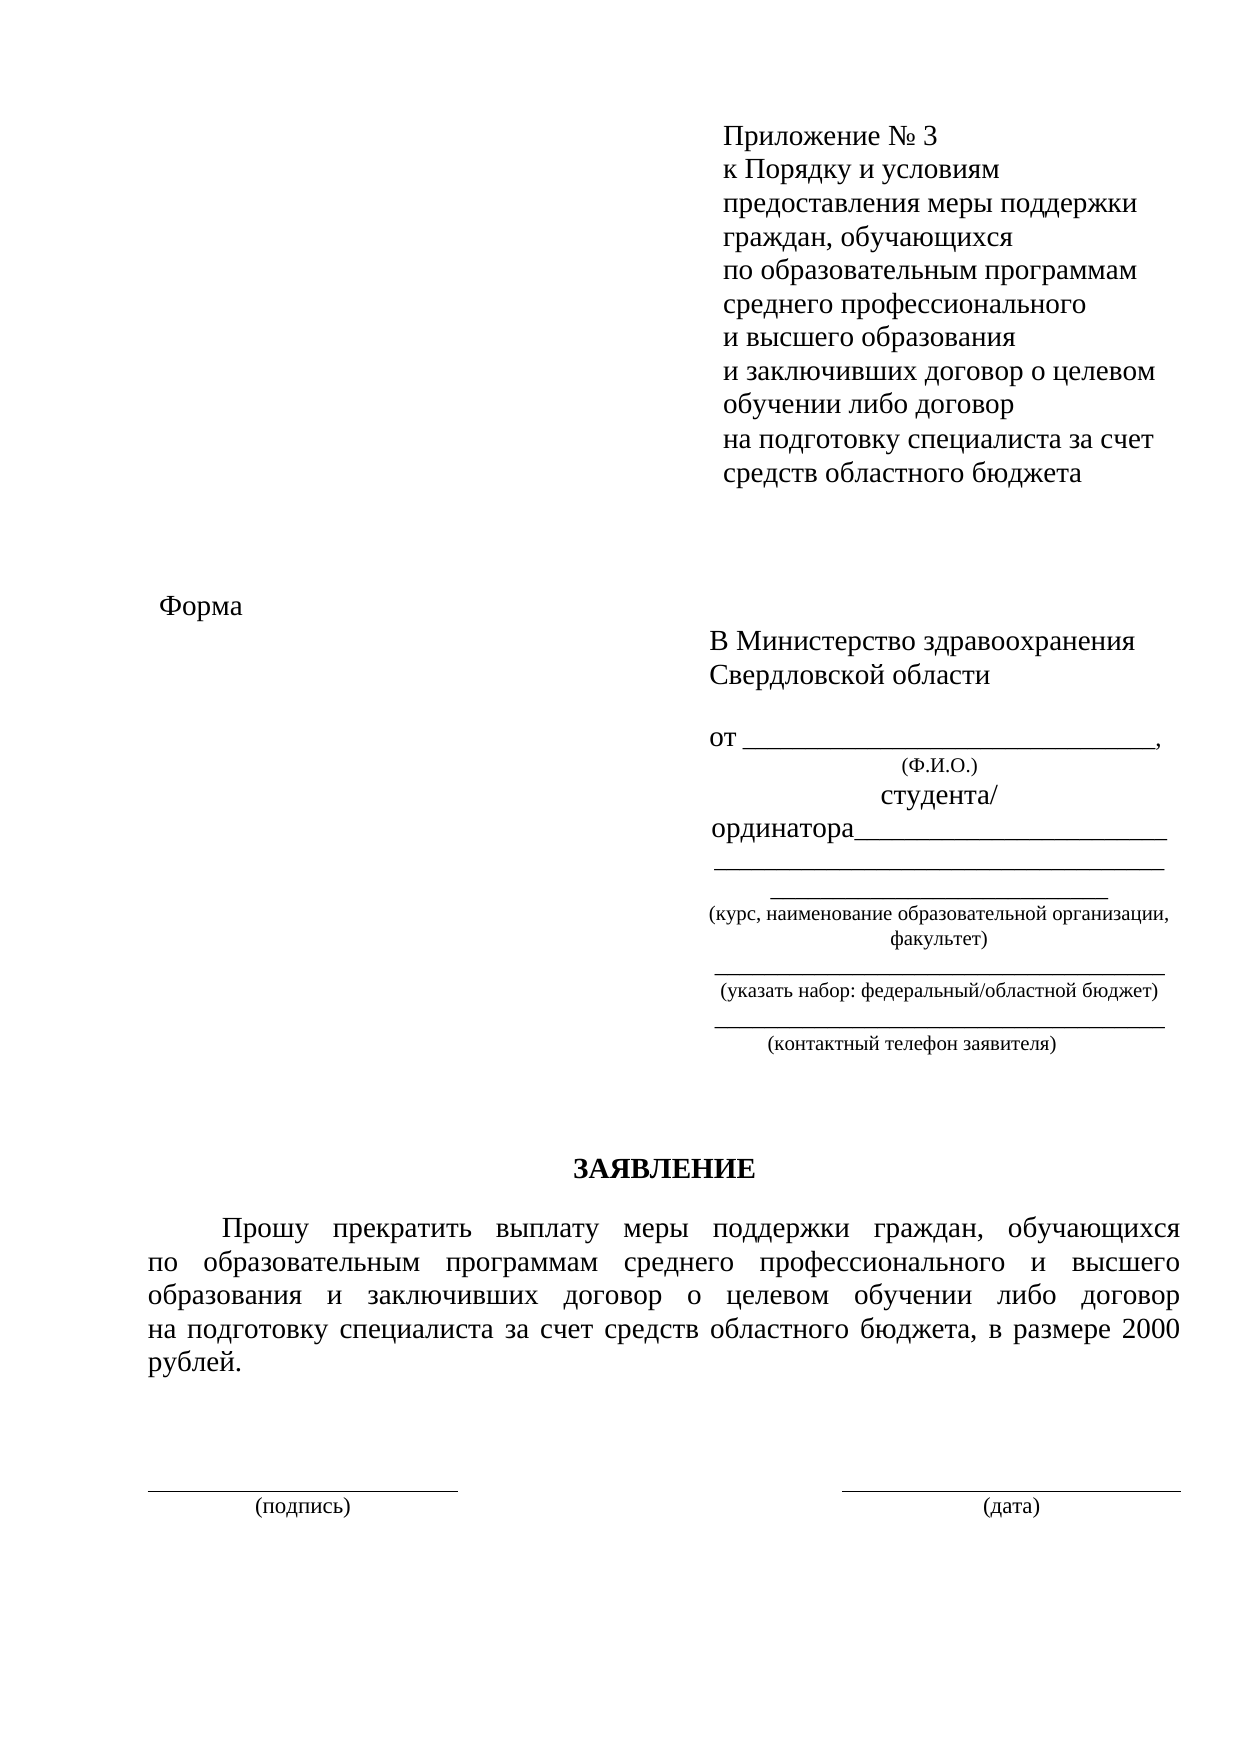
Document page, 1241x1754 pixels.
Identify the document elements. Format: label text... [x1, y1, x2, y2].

table_header [842, 1455, 1181, 1491]
table_cell [458, 1491, 842, 1518]
table_header [458, 1455, 842, 1491]
table_cell (подпись) [148, 1492, 458, 1518]
table_cell [148, 1055, 679, 1084]
text ЗАЯВЛЕНИЕ [148, 1151, 1181, 1184]
table_header [148, 1455, 458, 1491]
table_cell [680, 1055, 1181, 1084]
table_cell (дата) [842, 1492, 1181, 1518]
table_header Приложение № 3 к Порядку и условиям предоставления меры поддержки граждан, обучающихся по образовательным программам среднего профессионального и высшего образования и заключивших договор о целевом обучении либо договор на подготовку специалиста за счет средств областного бюджета В Министерство здравоохранения Свердловской области от _________________________________, (Ф.И.О.) студента/ординатора________________________________________________________________________________________ (курс, наименование образовательной организации, факультет) ____________________________________ (указать набор: федеральный/областной бюджет) ____________________________________ (контактный телефон заявителя) [680, 118, 1181, 1055]
text Прошу прекратить выплату меры поддержки граждан, обучающихся по образовательным программам среднего профессионального и высшего образования и заключивших договор о целевом обучении либо договор на подготовку специалиста за счет средств областного бюджета, в размере 2000 рублей. [148, 1210, 1181, 1378]
table_header Форма [148, 118, 679, 1055]
